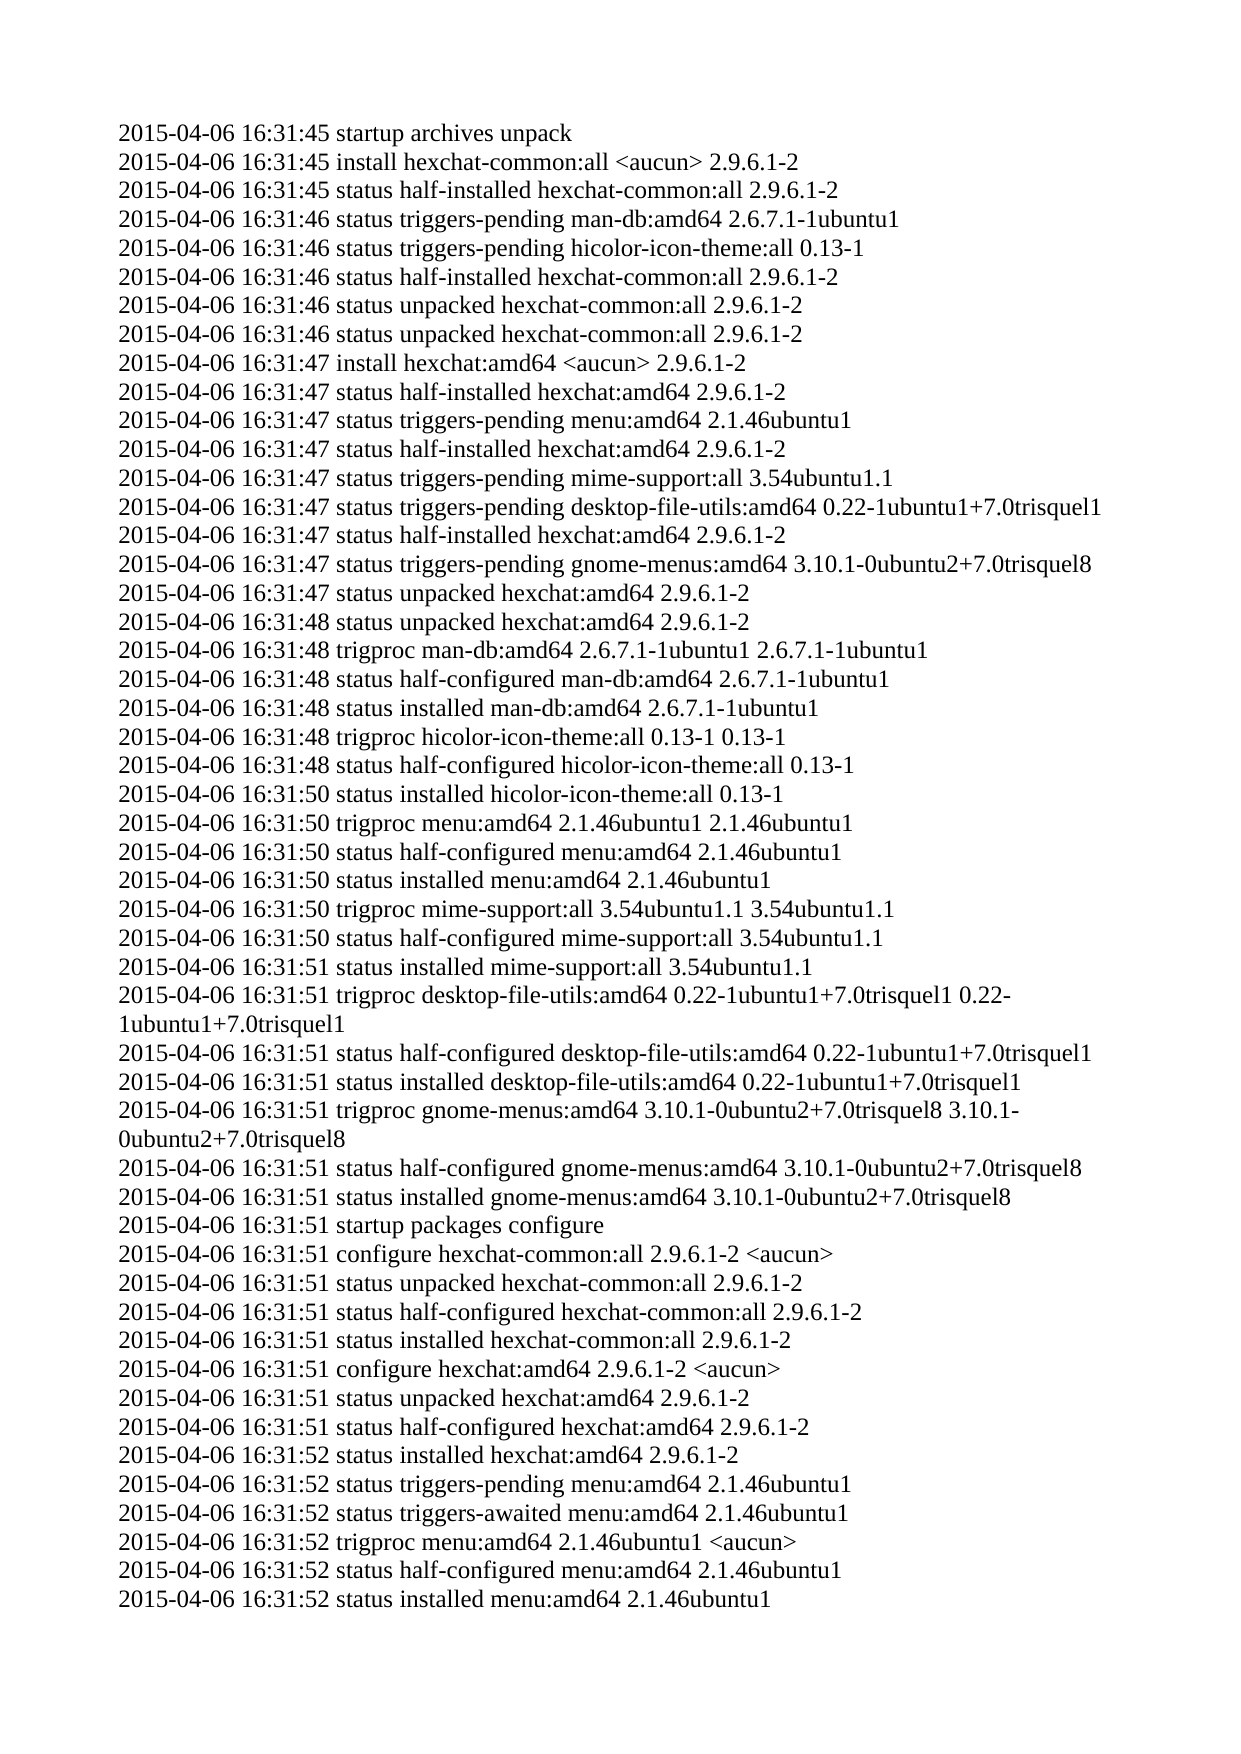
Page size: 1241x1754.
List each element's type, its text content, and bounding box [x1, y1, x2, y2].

text 2015-04-06 16:31:47 status triggers-pending gnome-menus:amd64 3.10.1-0ubuntu2+7.0trisquel8 [118, 549, 1122, 578]
text 2015-04-06 16:31:51 startup packages configure [118, 1211, 1122, 1239]
text 2015-04-06 16:31:47 status triggers-pending menu:amd64 2.1.46ubuntu1 [118, 406, 1122, 434]
text 2015-04-06 16:31:52 status installed hexchat:amd64 2.9.6.1-2 [118, 1441, 1122, 1469]
text 2015-04-06 16:31:47 status half-installed hexchat:amd64 2.9.6.1-2 [118, 377, 1122, 406]
text 2015-04-06 16:31:52 trigproc menu:amd64 2.1.46ubuntu1 <aucun> [118, 1527, 1122, 1556]
text 2015-04-06 16:31:51 status installed desktop-file-utils:amd64 0.22-1ubuntu1+7.0trisquel1 [118, 1067, 1122, 1096]
text 2015-04-06 16:31:51 status half-configured gnome-menus:amd64 3.10.1-0ubuntu2+7.0trisquel8 [118, 1153, 1122, 1182]
text 2015-04-06 16:31:46 status triggers-pending man-db:amd64 2.6.7.1-1ubuntu1 [118, 204, 1122, 233]
text 2015-04-06 16:31:51 status installed gnome-menus:amd64 3.10.1-0ubuntu2+7.0trisquel8 [118, 1182, 1122, 1211]
text 2015-04-06 16:31:45 startup archives unpack [118, 118, 1122, 147]
text 2015-04-06 16:31:51 trigproc desktop-file-utils:amd64 0.22-1ubuntu1+7.0trisquel1 0.22-1ubuntu1+7.0trisquel1 [118, 981, 1122, 1038]
text 2015-04-06 16:31:50 status half-configured menu:amd64 2.1.46ubuntu1 [118, 837, 1122, 866]
text 2015-04-06 16:31:52 status triggers-pending menu:amd64 2.1.46ubuntu1 [118, 1469, 1122, 1498]
text 2015-04-06 16:31:51 configure hexchat-common:all 2.9.6.1-2 <aucun> [118, 1239, 1122, 1268]
text 2015-04-06 16:31:45 install hexchat-common:all <aucun> 2.9.6.1-2 [118, 147, 1122, 176]
text 2015-04-06 16:31:46 status unpacked hexchat-common:all 2.9.6.1-2 [118, 319, 1122, 348]
text 2015-04-06 16:31:48 status half-configured hicolor-icon-theme:all 0.13-1 [118, 751, 1122, 779]
text 2015-04-06 16:31:46 status unpacked hexchat-common:all 2.9.6.1-2 [118, 291, 1122, 319]
text 2015-04-06 16:31:48 status unpacked hexchat:amd64 2.9.6.1-2 [118, 607, 1122, 636]
text 2015-04-06 16:31:50 status installed menu:amd64 2.1.46ubuntu1 [118, 866, 1122, 894]
text 2015-04-06 16:31:52 status triggers-awaited menu:amd64 2.1.46ubuntu1 [118, 1498, 1122, 1527]
text 2015-04-06 16:31:51 trigproc gnome-menus:amd64 3.10.1-0ubuntu2+7.0trisquel8 3.10.1-0ubuntu2+7.0trisquel8 [118, 1096, 1122, 1153]
text 2015-04-06 16:31:47 status half-installed hexchat:amd64 2.9.6.1-2 [118, 521, 1122, 549]
text 2015-04-06 16:31:47 status triggers-pending desktop-file-utils:amd64 0.22-1ubuntu1+7.0trisquel1 [118, 492, 1122, 521]
text 2015-04-06 16:31:51 status half-configured desktop-file-utils:amd64 0.22-1ubuntu1+7.0trisquel1 [118, 1038, 1122, 1067]
text 2015-04-06 16:31:48 status installed man-db:amd64 2.6.7.1-1ubuntu1 [118, 693, 1122, 722]
text 2015-04-06 16:31:51 status half-configured hexchat:amd64 2.9.6.1-2 [118, 1412, 1122, 1441]
text 2015-04-06 16:31:48 trigproc hicolor-icon-theme:all 0.13-1 0.13-1 [118, 722, 1122, 751]
text 2015-04-06 16:31:45 status half-installed hexchat-common:all 2.9.6.1-2 [118, 176, 1122, 204]
text 2015-04-06 16:31:47 install hexchat:amd64 <aucun> 2.9.6.1-2 [118, 348, 1122, 377]
text 2015-04-06 16:31:51 status unpacked hexchat:amd64 2.9.6.1-2 [118, 1383, 1122, 1412]
text 2015-04-06 16:31:50 status installed hicolor-icon-theme:all 0.13-1 [118, 779, 1122, 808]
text 2015-04-06 16:31:48 trigproc man-db:amd64 2.6.7.1-1ubuntu1 2.6.7.1-1ubuntu1 [118, 636, 1122, 664]
text 2015-04-06 16:31:51 status unpacked hexchat-common:all 2.9.6.1-2 [118, 1268, 1122, 1297]
text 2015-04-06 16:31:51 configure hexchat:amd64 2.9.6.1-2 <aucun> [118, 1354, 1122, 1383]
text 2015-04-06 16:31:47 status triggers-pending mime-support:all 3.54ubuntu1.1 [118, 463, 1122, 492]
text 2015-04-06 16:31:48 status half-configured man-db:amd64 2.6.7.1-1ubuntu1 [118, 664, 1122, 693]
text 2015-04-06 16:31:52 status installed menu:amd64 2.1.46ubuntu1 [118, 1584, 1122, 1613]
text 2015-04-06 16:31:50 trigproc mime-support:all 3.54ubuntu1.1 3.54ubuntu1.1 [118, 894, 1122, 923]
text 2015-04-06 16:31:47 status unpacked hexchat:amd64 2.9.6.1-2 [118, 578, 1122, 607]
text 2015-04-06 16:31:46 status half-installed hexchat-common:all 2.9.6.1-2 [118, 262, 1122, 291]
text 2015-04-06 16:31:52 status half-configured menu:amd64 2.1.46ubuntu1 [118, 1556, 1122, 1584]
text 2015-04-06 16:31:47 status half-installed hexchat:amd64 2.9.6.1-2 [118, 434, 1122, 463]
text 2015-04-06 16:31:51 status installed mime-support:all 3.54ubuntu1.1 [118, 952, 1122, 981]
text 2015-04-06 16:31:50 trigproc menu:amd64 2.1.46ubuntu1 2.1.46ubuntu1 [118, 808, 1122, 837]
text 2015-04-06 16:31:51 status half-configured hexchat-common:all 2.9.6.1-2 [118, 1297, 1122, 1326]
text 2015-04-06 16:31:50 status half-configured mime-support:all 3.54ubuntu1.1 [118, 923, 1122, 952]
text 2015-04-06 16:31:46 status triggers-pending hicolor-icon-theme:all 0.13-1 [118, 233, 1122, 262]
text 2015-04-06 16:31:51 status installed hexchat-common:all 2.9.6.1-2 [118, 1326, 1122, 1354]
